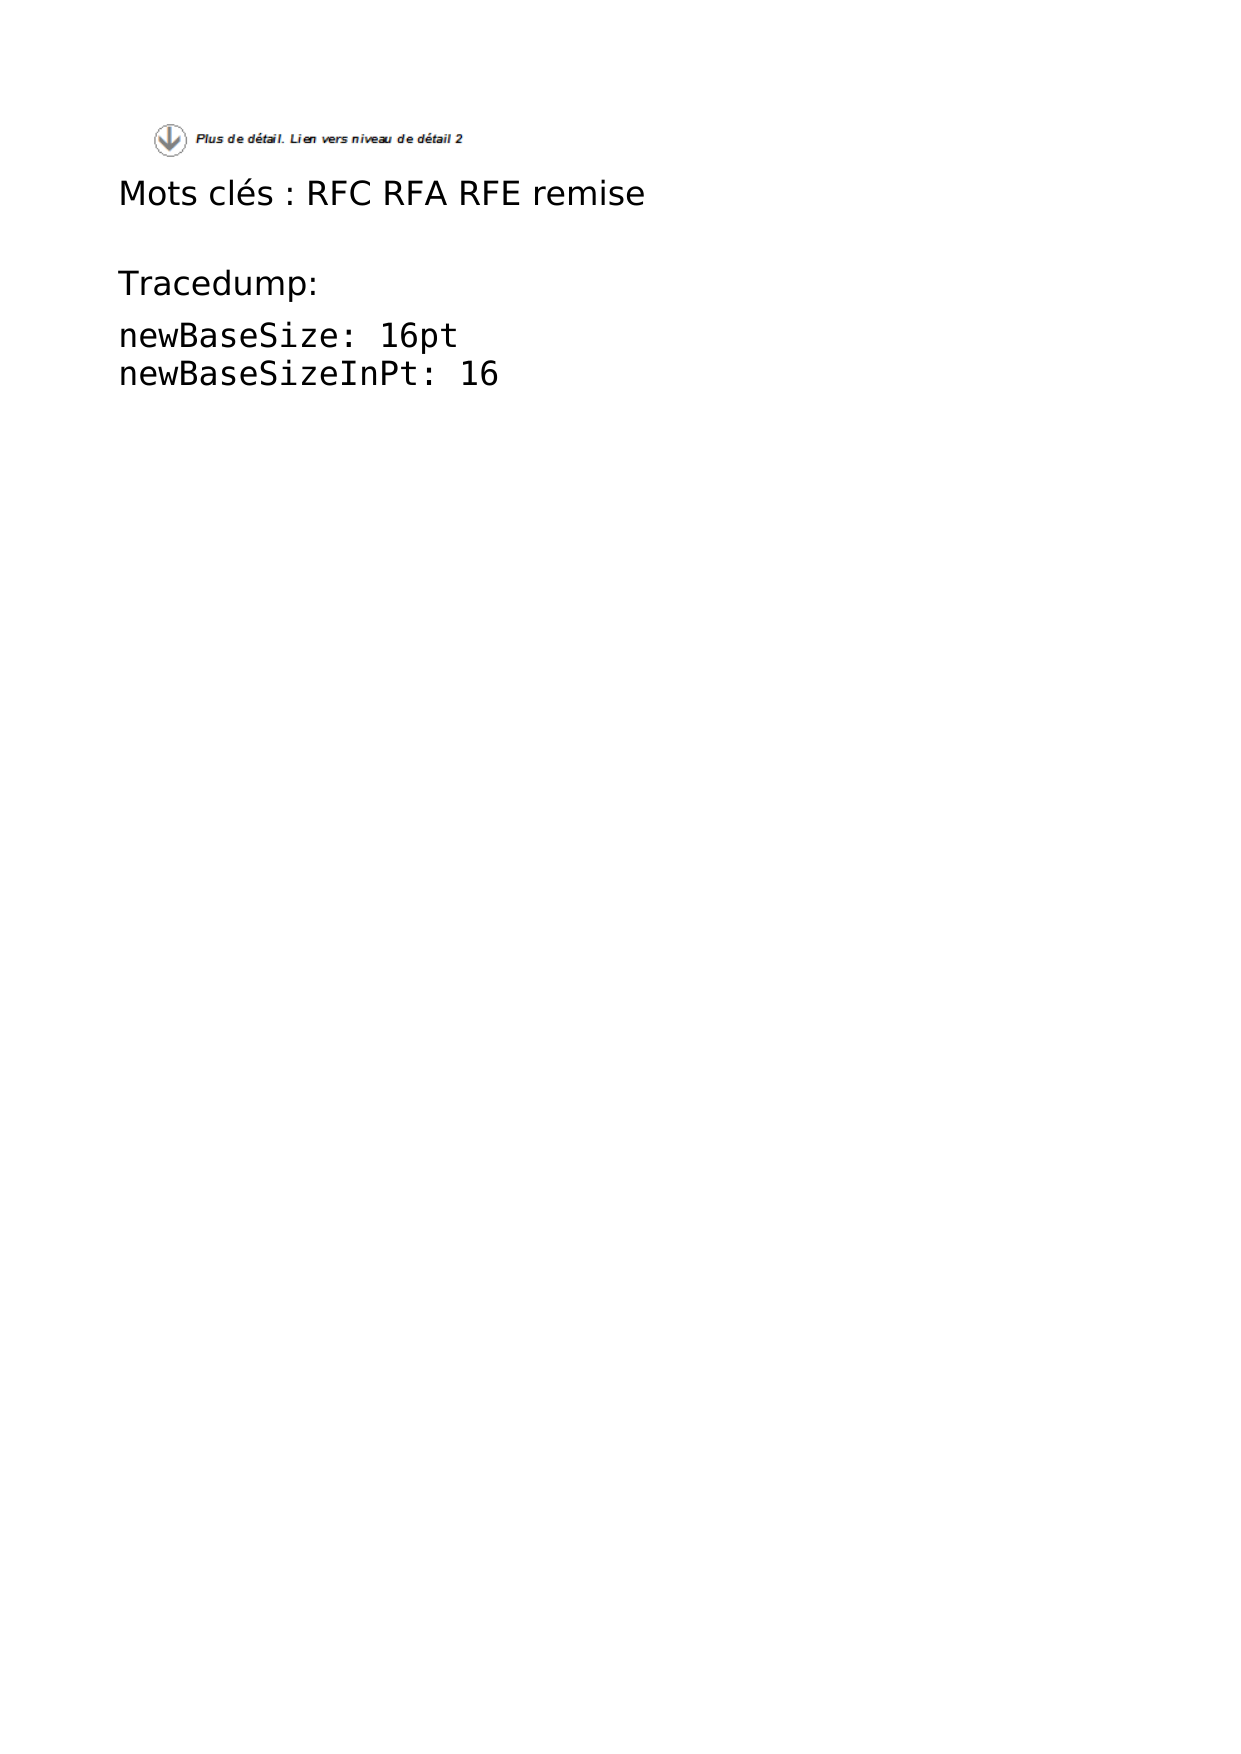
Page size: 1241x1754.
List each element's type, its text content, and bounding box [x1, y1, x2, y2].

text Mots clés : RFC RFA RFE remise [118, 174, 1122, 213]
picture [118, 118, 1123, 162]
text newBaseSize: 16pt newBaseSizeInPt: 16 [118, 316, 1122, 394]
text Tracedump: [118, 226, 1122, 303]
